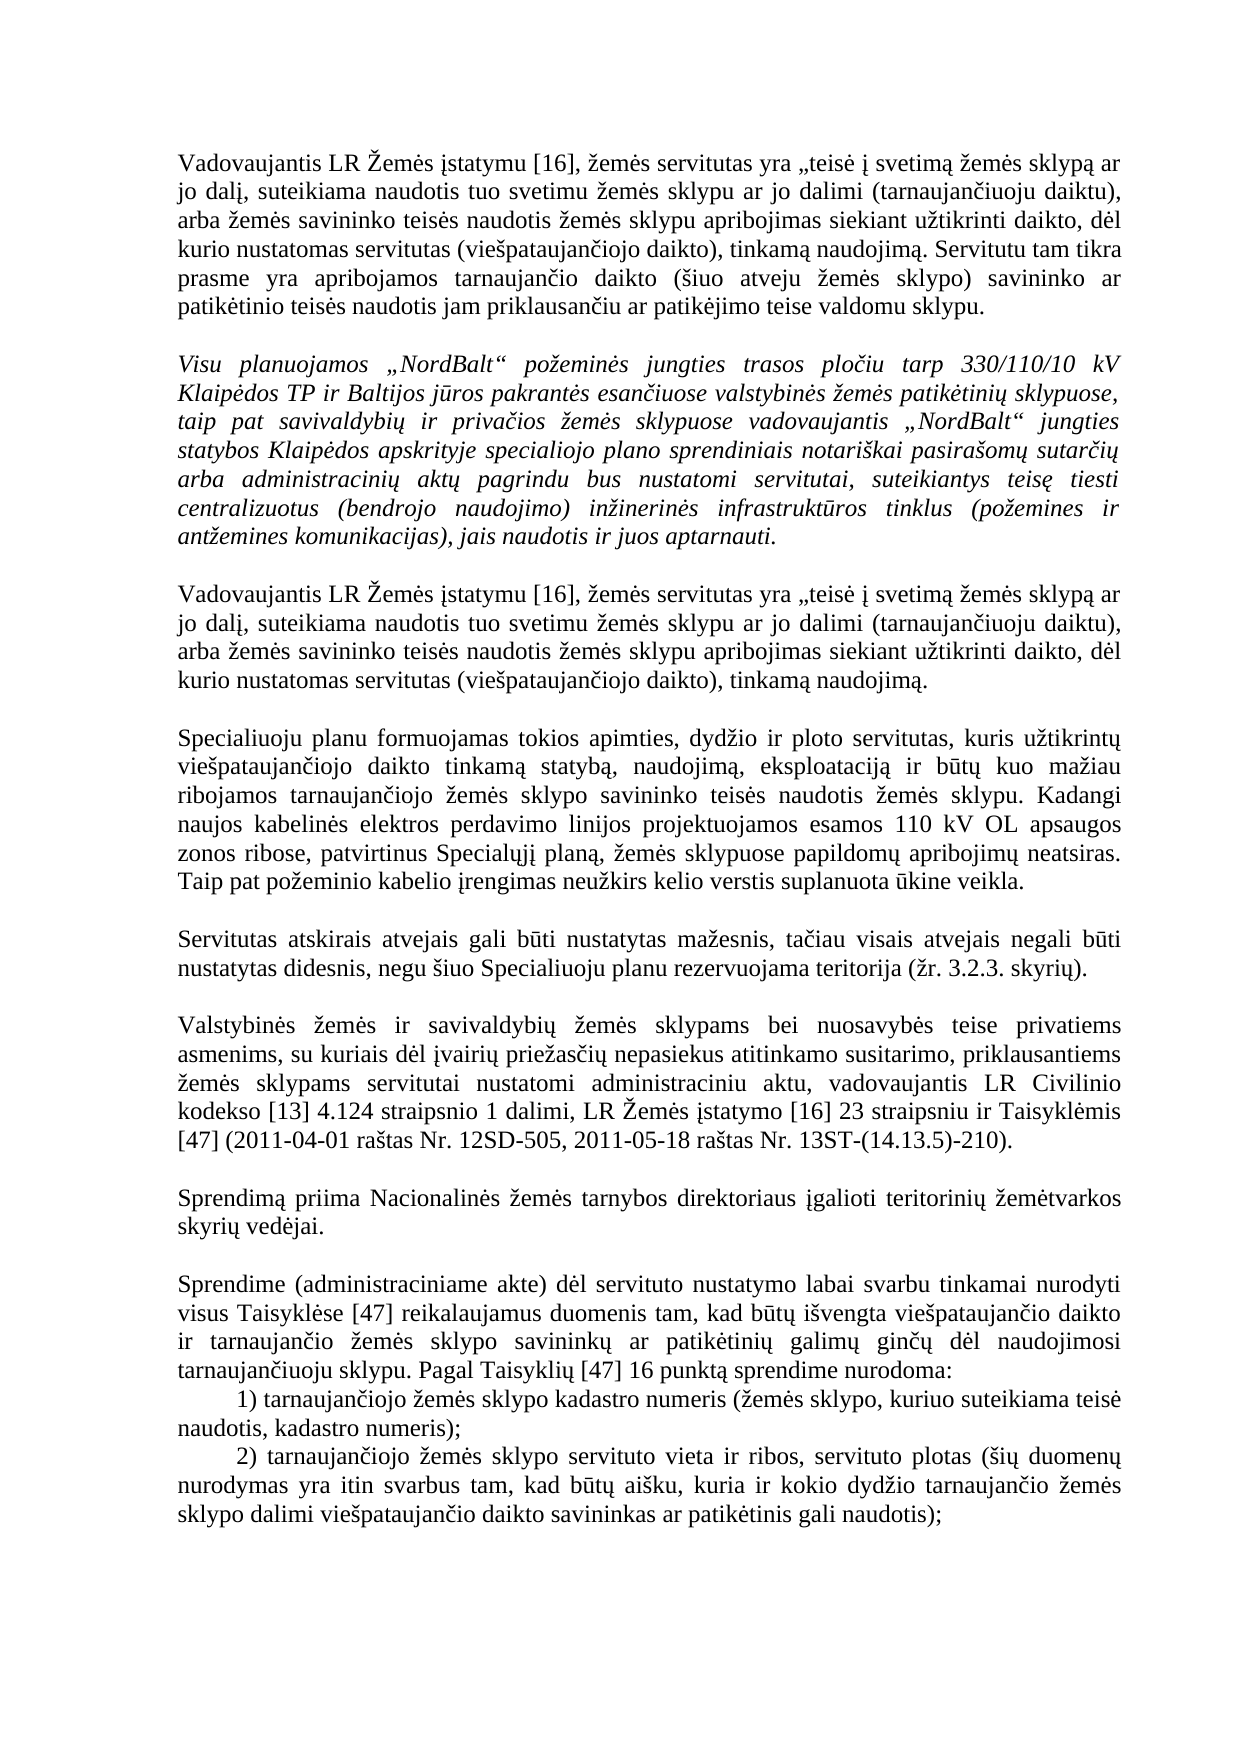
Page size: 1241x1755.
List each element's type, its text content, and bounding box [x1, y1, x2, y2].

text Sprendimą priima Nacionalinės žemės tarnybos direktoriaus įgalioti teritorinių žemėtvarkos skyrių vedėjai. [177, 1183, 1122, 1240]
text Visu planuojamos „NordBalt“ požeminės jungties trasos pločiu tarp 330/110/10 kV Klaipėdos TP ir Baltijos jūros pakrantės esančiuose valstybinės žemės patikėtinių sklypuose, taip pat savivaldybių ir privačios žemės sklypuose vadovaujantis „NordBalt“ jungties statybos Klaipėdos apskrityje specialiojo plano sprendiniais notariškai pasirašomų sutarčių arba administracinių aktų pagrindu bus nustatomi servitutai, suteikiantys teisę tiesti centralizuotus (bendrojo naudojimo) inžinerinės infrastruktūros tinklus (požemines ir antžemines komunikacijas), jais naudotis ir juos aptarnauti. [177, 349, 1122, 550]
text Valstybinės žemės ir savivaldybių žemės sklypams bei nuosavybės teise privatiems asmenims, su kuriais dėl įvairių priežasčių nepasiekus atitinkamo susitarimo, priklausantiems žemės sklypams servitutai nustatomi administraciniu aktu, vadovaujantis LR Civilinio kodekso [13] 4.124 straipsnio 1 dalimi, LR Žemės įstatymo [16] 23 straipsniu ir Taisyklėmis [47] (2011-04-01 raštas Nr. 12SD-505, 2011-05-18 raštas Nr. 13ST-(14.13.5)-210). [177, 1010, 1122, 1154]
text Sprendime (administraciniame akte) dėl servituto nustatymo labai svarbu tinkamai nurodyti visus Taisyklėse [47] reikalaujamus duomenis tam, kad būtų išvengta viešpataujančio daikto ir tarnaujančio žemės sklypo savininkų ar patikėtinių galimų ginčų dėl naudojimosi tarnaujančiuoju sklypu. Pagal Taisyklių [47] 16 punktą sprendime nurodoma: [177, 1269, 1122, 1384]
text Specialiuoju planu formuojamas tokios apimties, dydžio ir ploto servitutas, kuris užtikrintų viešpataujančiojo daikto tinkamą statybą, naudojimą, eksploataciją ir būtų kuo mažiau ribojamos tarnaujančiojo žemės sklypo savininko teisės naudotis žemės sklypu. Kadangi naujos kabelinės elektros perdavimo linijos projektuojamos esamos 110 kV OL apsaugos zonos ribose, patvirtinus Specialųjį planą, žemės sklypuose papildomų apribojimų neatsiras. Taip pat požeminio kabelio įrengimas neužkirs kelio verstis suplanuota ūkine veikla. [177, 723, 1122, 895]
text 2) tarnaujančiojo žemės sklypo servituto vieta ir ribos, servituto plotas (šių duomenų nurodymas yra itin svarbus tam, kad būtų aišku, kuria ir kokio dydžio tarnaujančio žemės sklypo dalimi viešpataujančio daikto savininkas ar patikėtinis gali naudotis); [177, 1441, 1122, 1528]
text Vadovaujantis LR Žemės įstatymu [16], žemės servitutas yra „teisė į svetimą žemės sklypą ar jo dalį, suteikiama naudotis tuo svetimu žemės sklypu ar jo dalimi (tarnaujančiuoju daiktu), arba žemės savininko teisės naudotis žemės sklypu apribojimas siekiant užtikrinti daikto, dėl kurio nustatomas servitutas (viešpataujančiojo daikto), tinkamą naudojimą. Servitutu tam tikra prasme yra apribojamos tarnaujančio daikto (šiuo atveju žemės sklypo) savininko ar patikėtinio teisės naudotis jam priklausančiu ar patikėjimo teise valdomu sklypu. [177, 148, 1122, 320]
text Vadovaujantis LR Žemės įstatymu [16], žemės servitutas yra „teisė į svetimą žemės sklypą ar jo dalį, suteikiama naudotis tuo svetimu žemės sklypu ar jo dalimi (tarnaujančiuoju daiktu), arba žemės savininko teisės naudotis žemės sklypu apribojimas siekiant užtikrinti daikto, dėl kurio nustatomas servitutas (viešpataujančiojo daikto), tinkamą naudojimą. [177, 579, 1122, 694]
text 1) tarnaujančiojo žemės sklypo kadastro numeris (žemės sklypo, kuriuo suteikiama teisė naudotis, kadastro numeris); [177, 1384, 1122, 1441]
text Servitutas atskirais atvejais gali būti nustatytas mažesnis, tačiau visais atvejais negali būti nustatytas didesnis, negu šiuo Specialiuoju planu rezervuojama teritorija (žr. 3.2.3. skyrių). [177, 924, 1122, 981]
